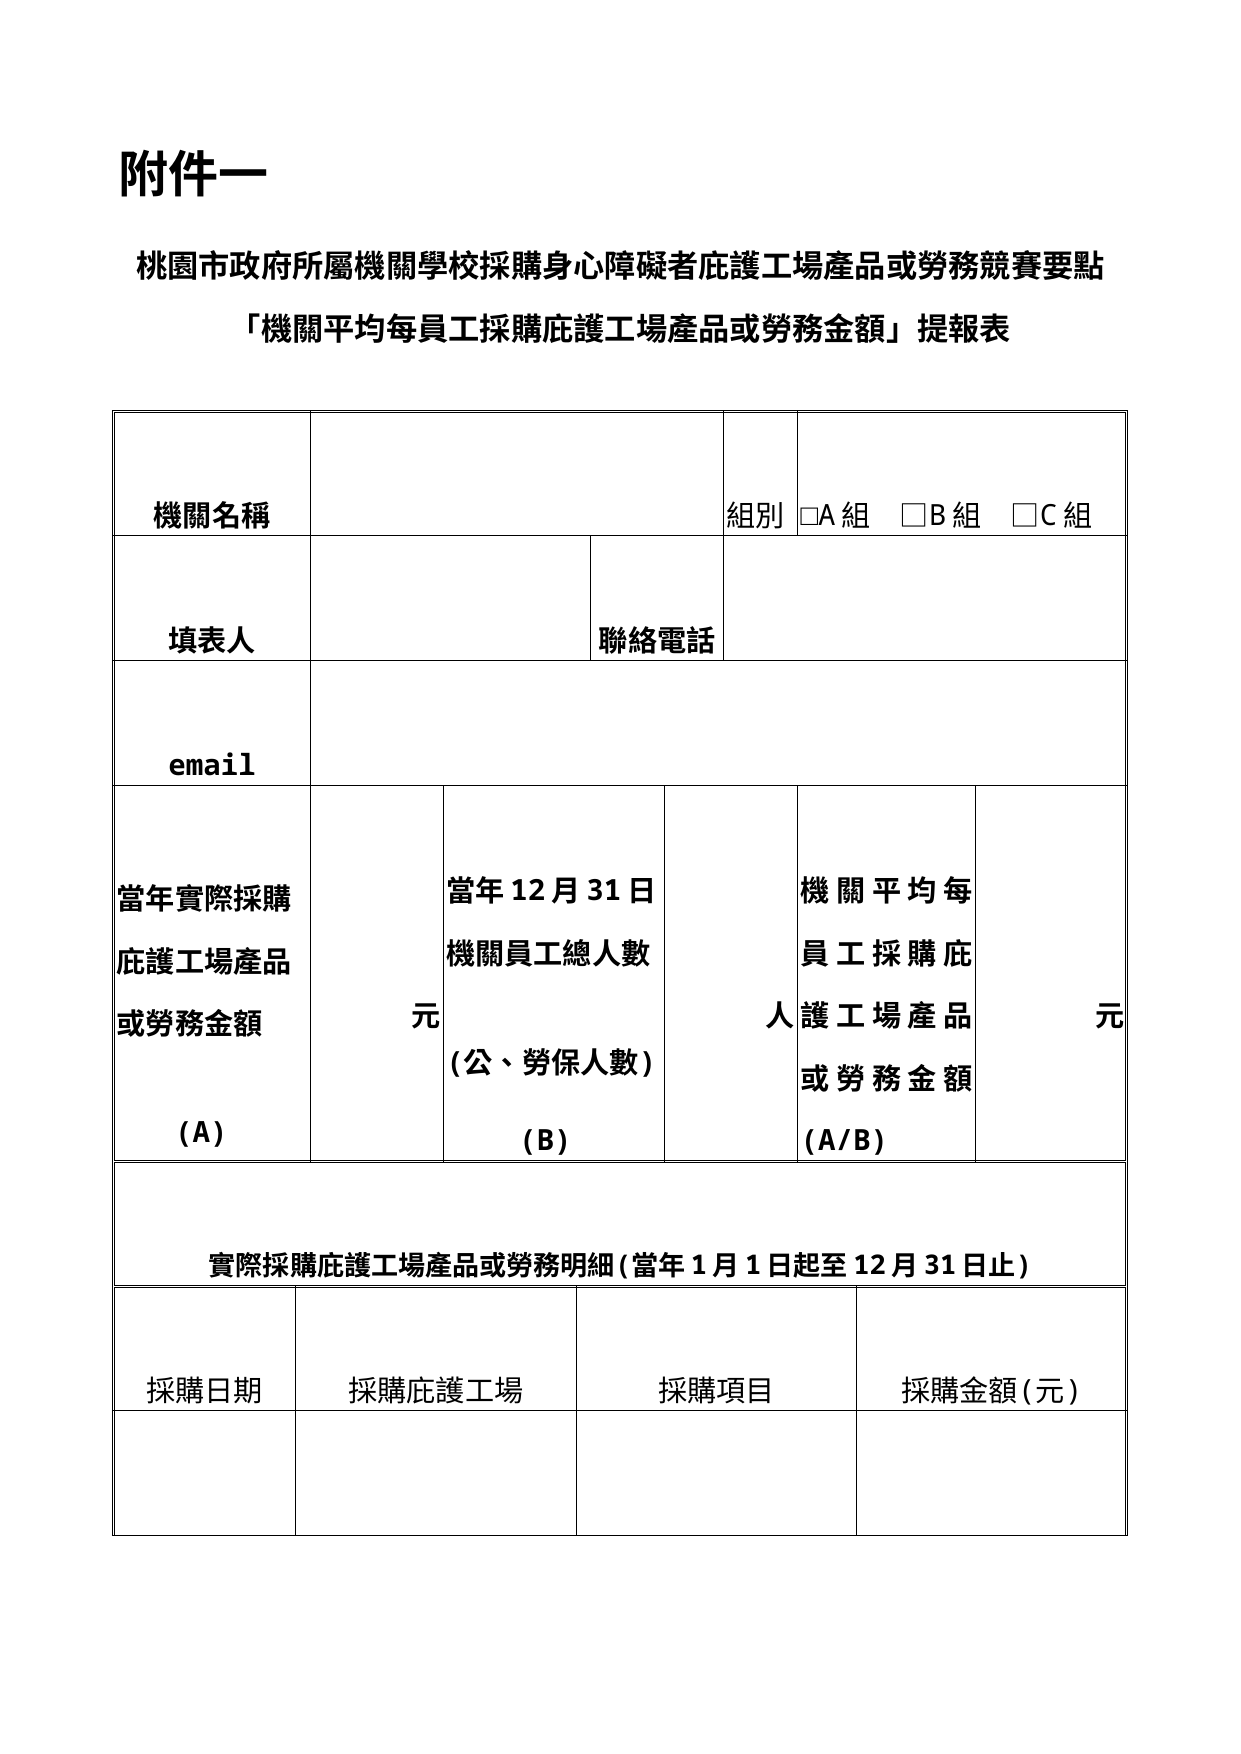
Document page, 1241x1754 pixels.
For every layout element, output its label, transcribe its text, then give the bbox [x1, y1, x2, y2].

table_header [311, 413, 723, 535]
table_cell [311, 536, 590, 660]
table_header 組別 [724, 413, 797, 535]
table_cell 採購項目 [577, 1288, 856, 1410]
table_cell 採購庇護工場 [296, 1288, 576, 1410]
table_header 機關名稱 [115, 413, 310, 535]
text 桃園市政府所屬機關學校採購身心障礙者庇護工場產品或勞務競賽要點 [118, 222, 1122, 285]
table_cell 機關平均每員工採購庇護工場產品或勞務金額(A/B) [798, 786, 975, 1160]
table_cell 人 [665, 786, 797, 1160]
table_cell 當年12月31日機關員工總人數 (公、勞保人數) (B) [444, 786, 664, 1160]
table_cell 當年實際採購庇護工場產品或勞務金額 (A) [115, 786, 310, 1160]
table_header □A組 □B組 □C組 [798, 413, 1125, 535]
text 「機關平均每員工採購庇護工場產品或勞務金額」提報表 [118, 285, 1122, 347]
table_cell [115, 1411, 295, 1535]
table_cell [577, 1411, 856, 1535]
table_cell 元 [976, 786, 1125, 1160]
table_cell 聯絡電話 [591, 536, 723, 660]
table_cell email [115, 661, 310, 785]
table_cell [724, 536, 1125, 660]
table_cell 實際採購庇護工場產品或勞務明細(當年1月1日起至12月31日止) [115, 1163, 1125, 1285]
table_cell [311, 661, 1125, 785]
table_cell 採購日期 [115, 1288, 295, 1410]
table_cell [857, 1411, 1125, 1535]
table_cell 元 [311, 786, 443, 1160]
table_cell 填表人 [115, 536, 310, 660]
table_cell 採購金額(元) [857, 1288, 1125, 1410]
table_cell [296, 1411, 576, 1535]
text 附件一 [118, 97, 1122, 222]
